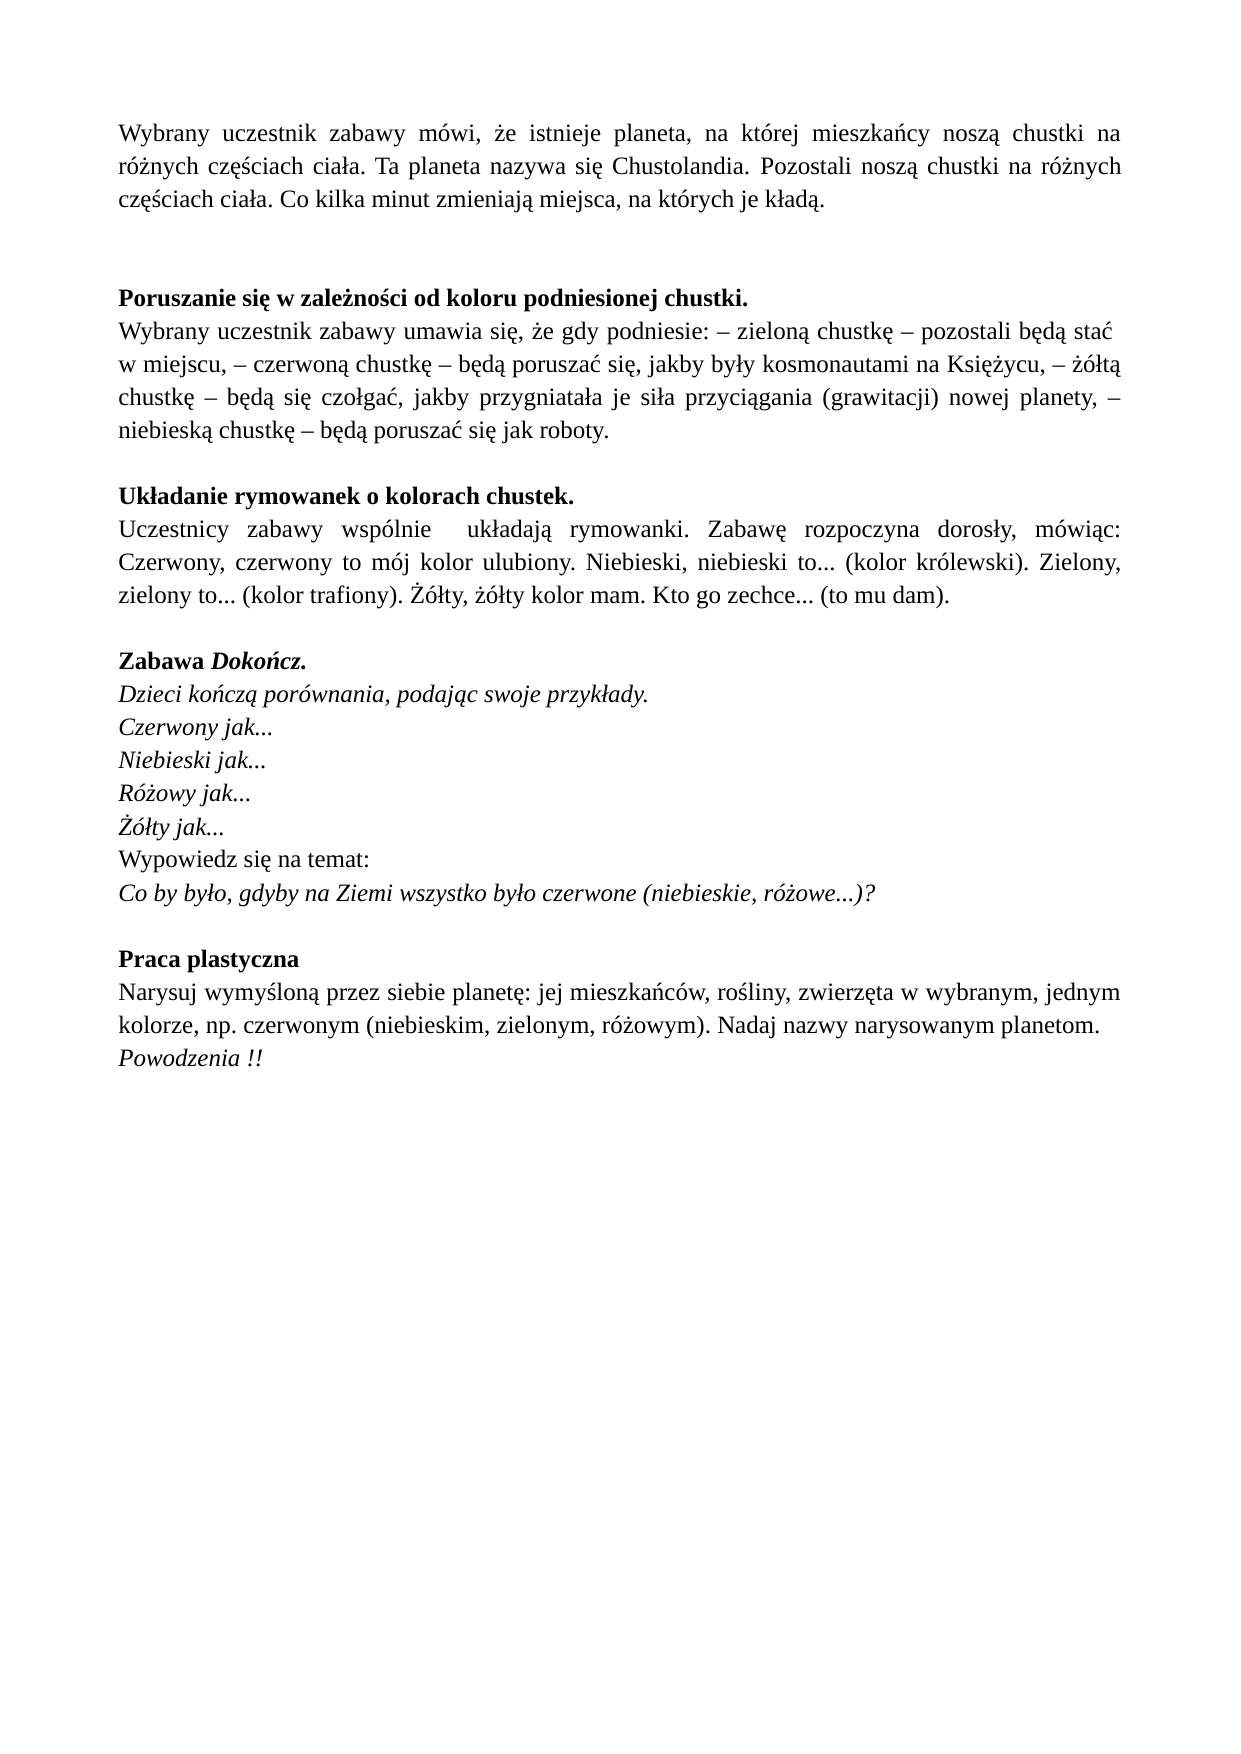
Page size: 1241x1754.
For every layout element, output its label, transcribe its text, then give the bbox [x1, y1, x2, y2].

text Powodzenia !! [118, 1043, 1122, 1071]
text Uczestnicy zabawy wspólnie układają rymowanki. Zabawę rozpoczyna dorosły, mówiąc: Czerwony, czerwony to mój kolor ulubiony. Niebieski, niebieski to... (kolor królewski). Zielony, zielony to... (kolor trafiony). Żółty, żółty kolor mam. Kto go zechce... (to mu dam). [118, 514, 1122, 609]
text Zabawa Dokończ. [118, 646, 1122, 675]
text Poruszanie się w zależności od koloru podniesionej chustki. [118, 283, 1122, 312]
text Dzieci kończą porównania, podając swoje przykłady. [118, 679, 1122, 708]
text Narysuj wymyśloną przez siebie planetę: jej mieszkańców, rośliny, zwierzęta w wybranym, jednym kolorze, np. czerwonym (niebieskim, zielonym, różowym). Nadaj nazwy narysowanym planetom. [118, 977, 1122, 1038]
text Żółty jak... [118, 812, 1122, 840]
text Wybrany uczestnik zabawy umawia się, że gdy podniesie: – zieloną chustkę – pozostali będą stać w miejscu, – czerwoną chustkę – będą poruszać się, jakby były kosmonautami na Księżycu, – żółtą chustkę – będą się czołgać, jakby przygniatała je siła przyciągania (grawitacji) nowej planety, – niebieską chustkę – będą poruszać się jak roboty. [118, 316, 1122, 444]
text Czerwony jak... [118, 712, 1122, 741]
text Układanie rymowanek o kolorach chustek. [118, 481, 1122, 510]
text Różowy jak... [118, 778, 1122, 807]
text Niebieski jak... [118, 746, 1122, 774]
text Praca plastyczna [118, 944, 1122, 972]
text Wybrany uczestnik zabawy mówi, że istnieje planeta, na której mieszkańcy noszą chustki na różnych częściach ciała. Ta planeta nazywa się Chustolandia. Pozostali noszą chustki na różnych częściach ciała. Co kilka minut zmieniają miejsca, na których je kładą. [118, 118, 1122, 213]
text Wypowiedz się na temat: [118, 844, 1122, 873]
text Co by było, gdyby na Ziemi wszystko było czerwone (niebieskie, różowe...)? [118, 878, 1122, 906]
